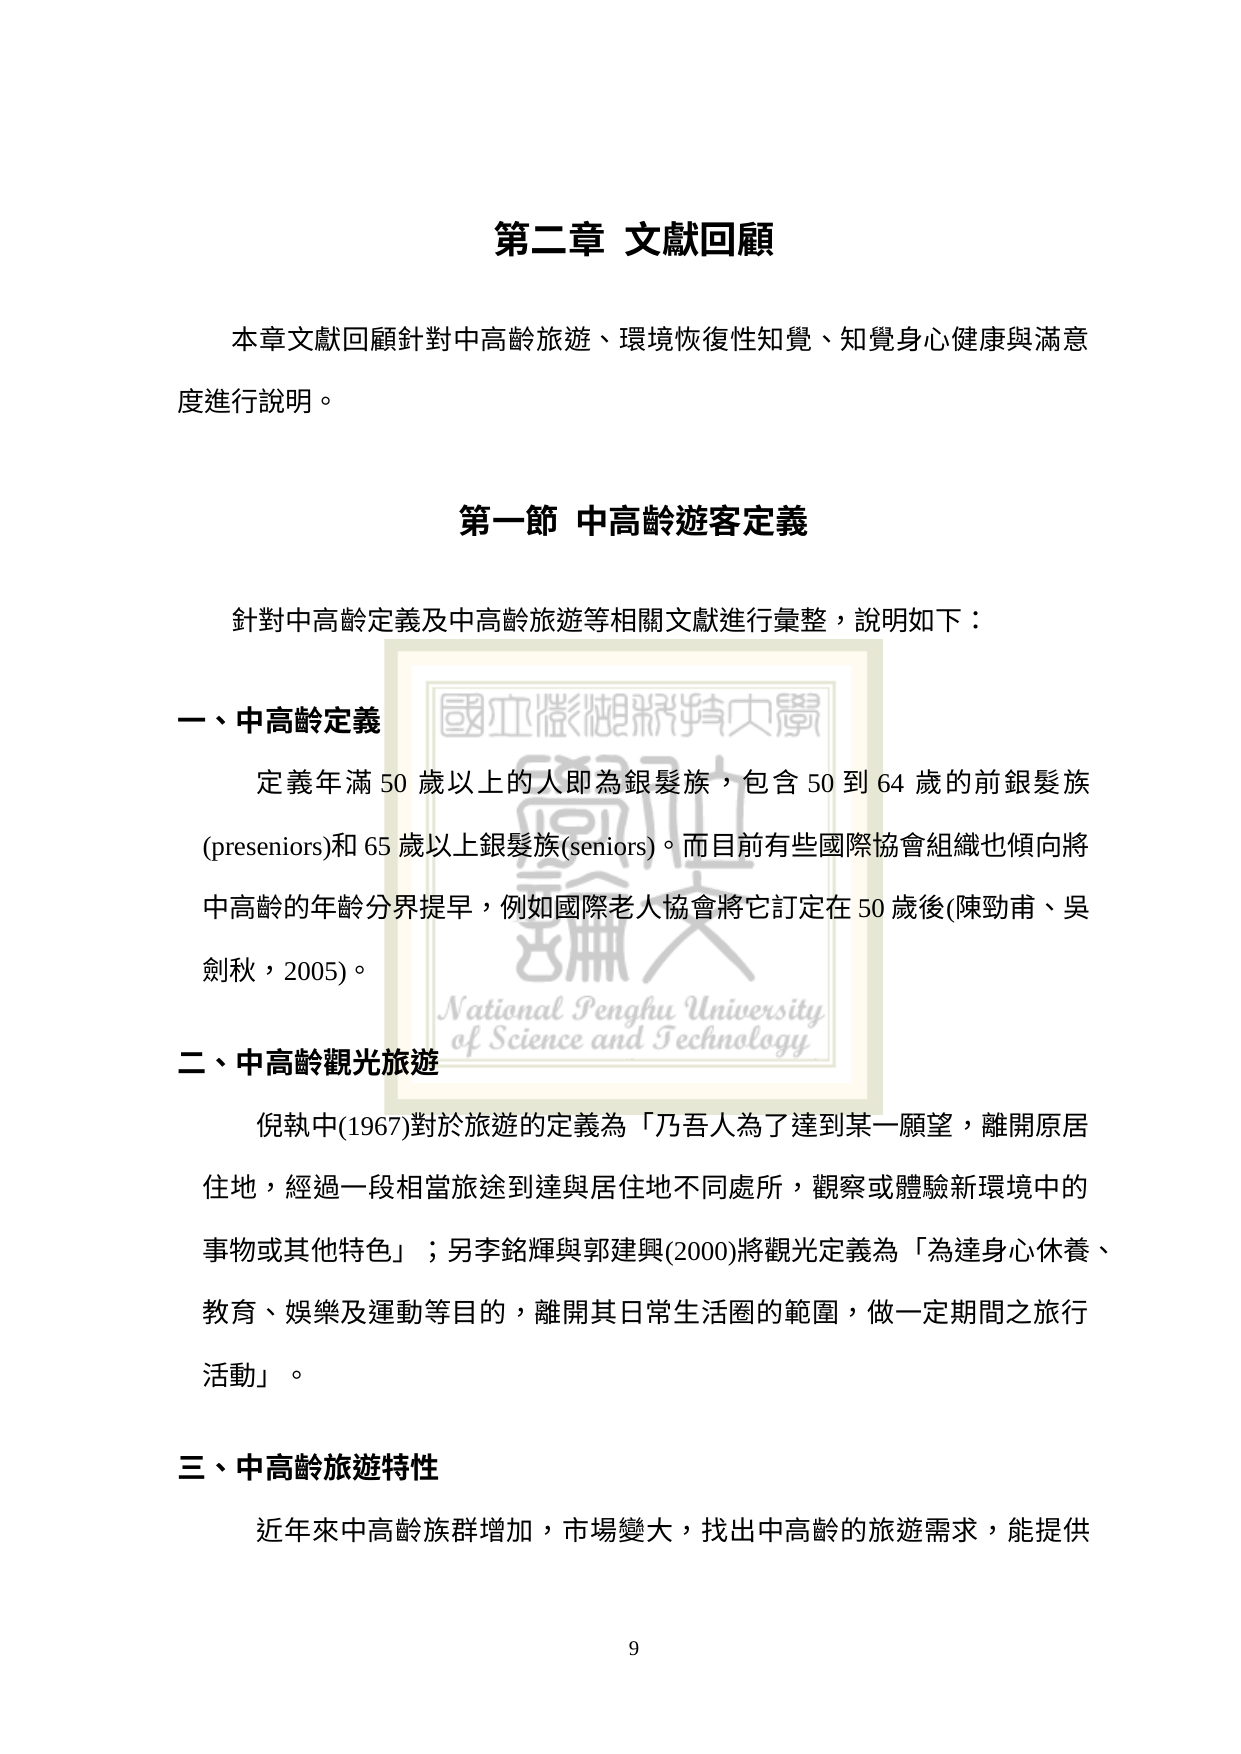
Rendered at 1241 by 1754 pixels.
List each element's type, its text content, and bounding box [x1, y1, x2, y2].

subtitle 第一節 中高齡遊客定義 [177, 477, 1090, 539]
text [883, 677, 1090, 739]
text 近年來中高齡族群增加，市場變大，找出中高齡的旅遊需求，能提供 [202, 1487, 1090, 1549]
text 一、中高齡定義 [177, 677, 384, 739]
text 本章文獻回顧針對中高齡旅遊、環境恢復性知覺、知覺身心健康與滿意度進行說明。 [177, 296, 1090, 421]
text 二、中高齡觀光旅遊 [883, 1019, 1090, 1082]
text 二、中高齡觀光旅遊 [177, 1019, 384, 1082]
text 定義年滿50 歲以上的人即為銀髮族，包含50到64 歲的前銀髮族(preseniors)和65 歲以上銀髮族(seniors)。而目前有些國際協會組織也傾向將中高齡的年齡分界提早，例如國際老人協會將它訂定在50 歲後(陳勁甫、吳劍秋，2005)。 [202, 739, 384, 989]
text 倪執中(1967)對於旅遊的定義為「乃吾人為了達到某一願望，離開原居住地，經過一段相當旅途到達與居住地不同處所，觀察或體驗新環境中的事物或其他特色」；另李銘輝與郭建興(2000)將觀光定義為「為達身心休養、教育、娛樂及運動等目的，離開其日常生活圈的範圍，做一定期間之旅行活動」。 [202, 1082, 1090, 1394]
text 針對中高齡定義及中高齡旅遊等相關文獻進行彙整，說明如下： [177, 577, 1090, 639]
text 三、中高齡旅遊特性 [177, 1424, 1090, 1487]
text 定義年滿50 歲以上的人即為銀髮族，包含50到64 歲的前銀髮族(preseniors)和65 歲以上銀髮族(seniors)。而目前有些國際協會組織也傾向將中高齡的年齡分界提早，例如國際老人協會將它訂定在50 歲後(陳勁甫、吳劍秋，2005)。 [883, 739, 1090, 989]
text 第二章 文獻回顧 [177, 196, 1090, 258]
